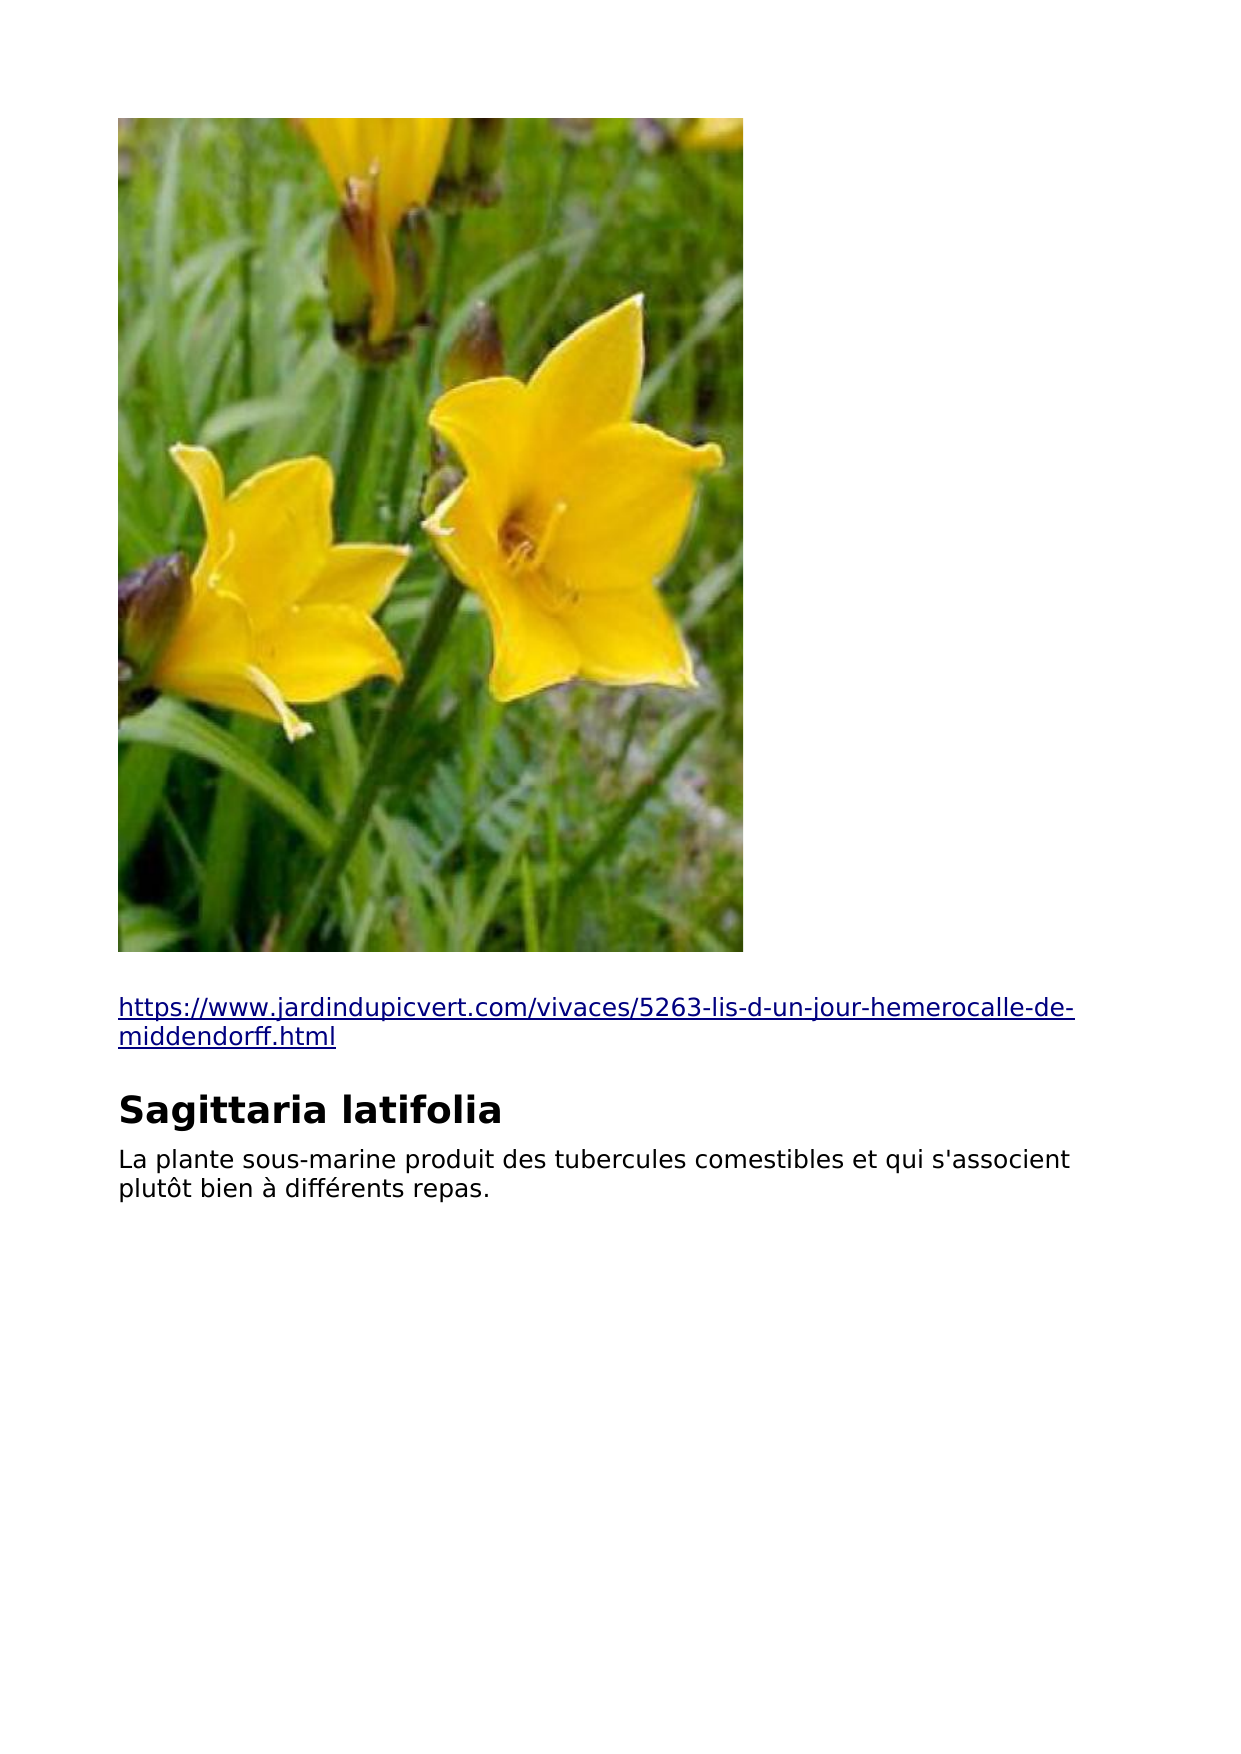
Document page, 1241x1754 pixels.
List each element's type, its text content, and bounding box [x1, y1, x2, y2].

subtitle Sagittaria latifolia [118, 1089, 1122, 1133]
text La plante sous-marine produit des tubercules comestibles et qui s'associent plutôt bien à différents repas. [118, 1145, 1122, 1203]
text https://www.jardindupicvert.com/vivaces/5263-lis-d-un-jour-hemerocalle-de-middendorff.html [118, 993, 1122, 1051]
picture [118, 118, 744, 952]
